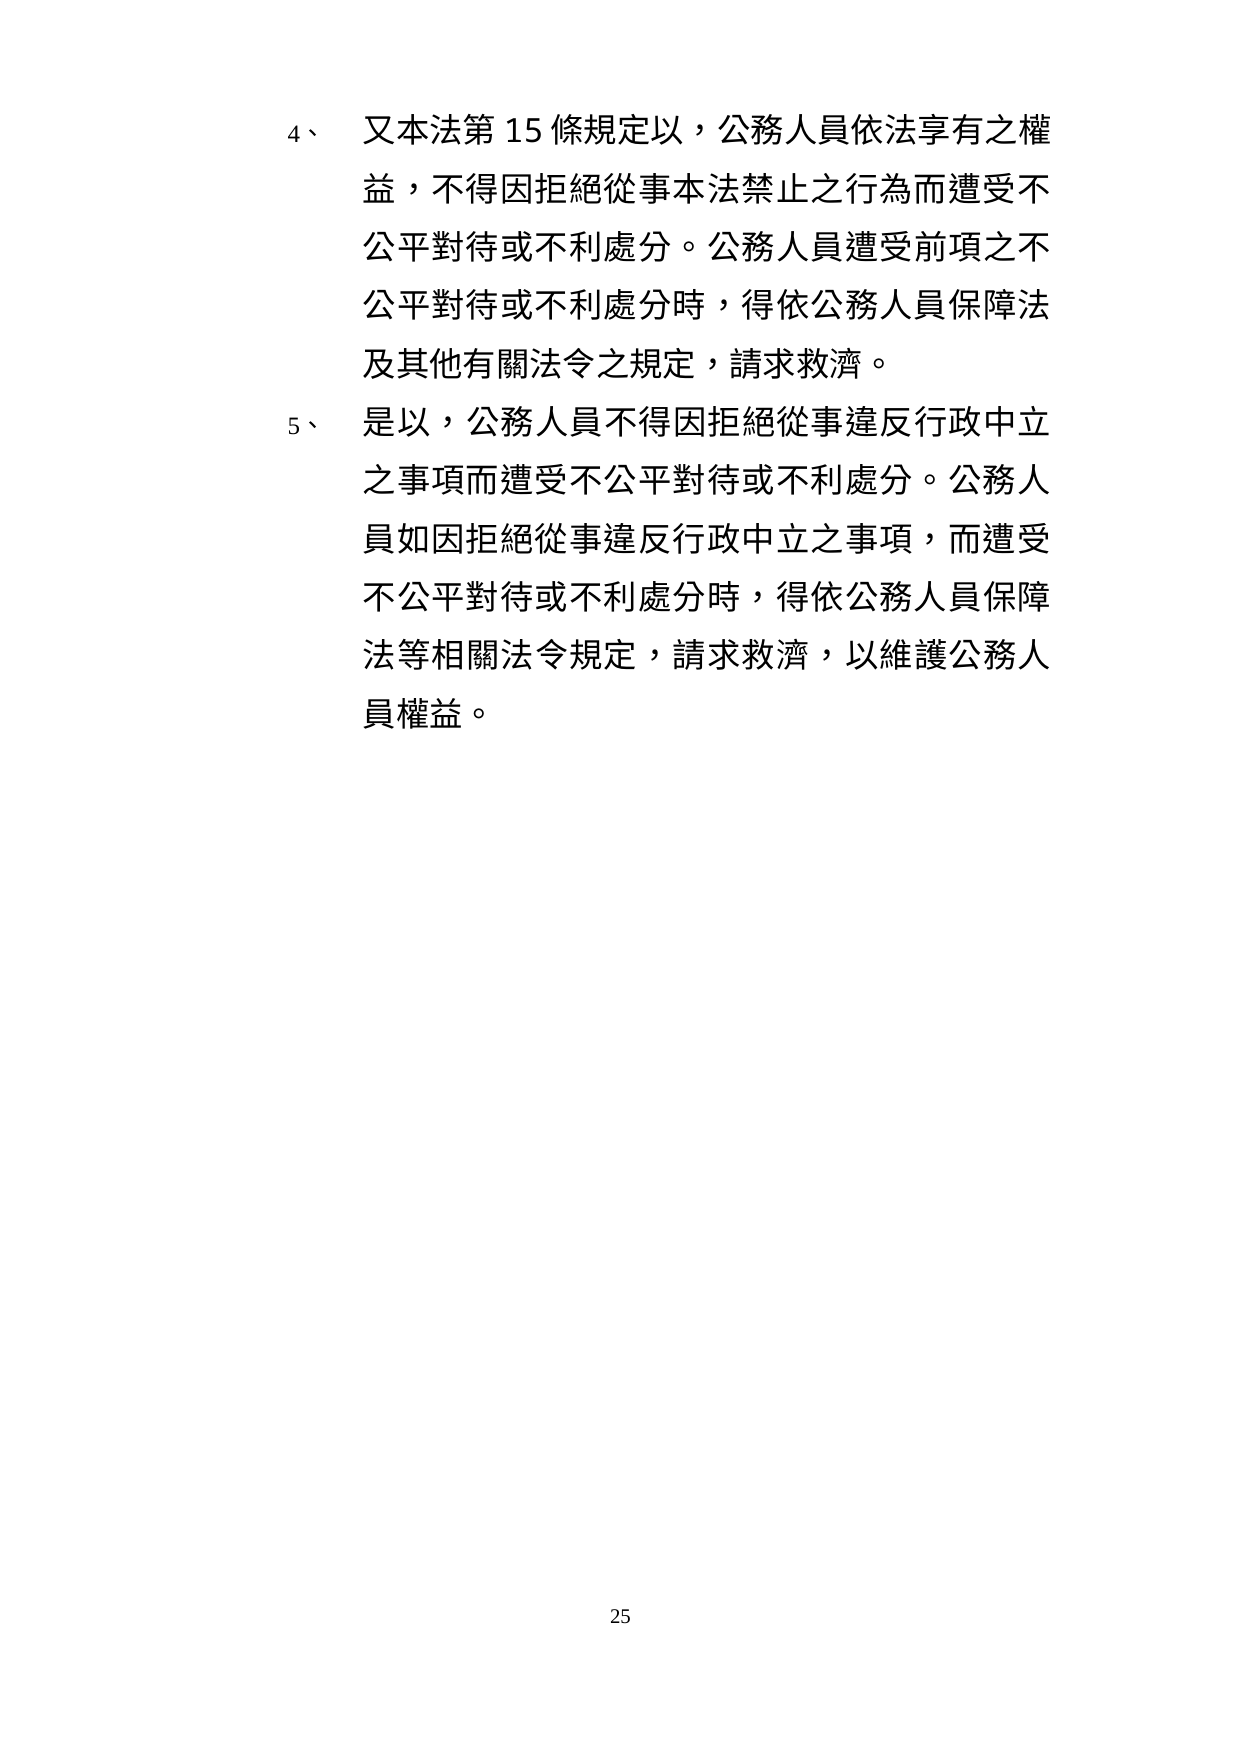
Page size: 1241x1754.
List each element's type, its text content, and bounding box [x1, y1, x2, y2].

list 是以，公務人員不得因拒絕從事違反行政中立之事項而遭受不公平對待或不利處分。公務人員如因拒絕從事違反行政中立之事項，而遭受不公平對待或不利處分時，得依公務人員保障法等相關法令規定，請求救濟，以維護公務人員權益。 [287, 388, 1053, 738]
list 又本法第15條規定以，公務人員依法享有之權益，不得因拒絕從事本法禁止之行為而遭受不公平對待或不利處分。公務人員遭受前項之不公平對待或不利處分時，得依公務人員保障法及其他有關法令之規定，請求救濟。 [287, 96, 1053, 388]
